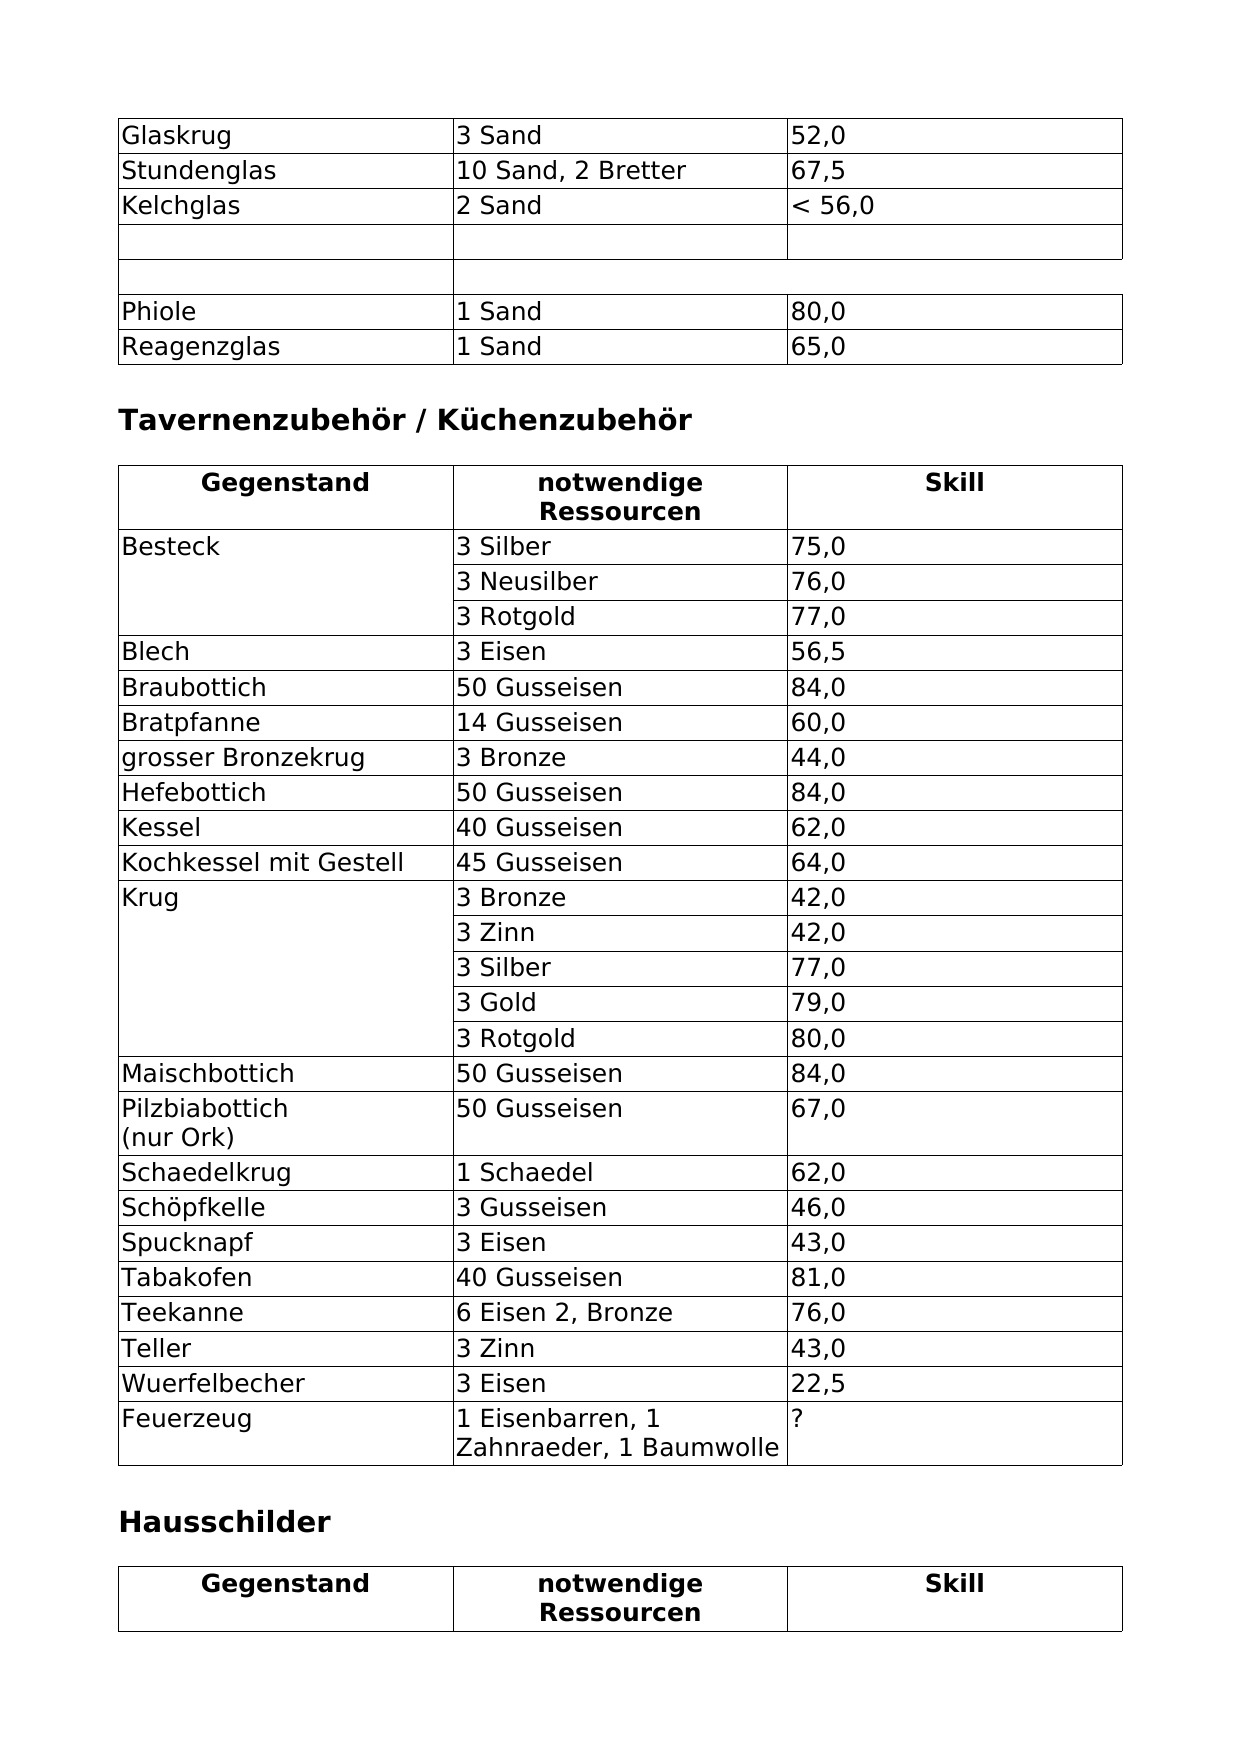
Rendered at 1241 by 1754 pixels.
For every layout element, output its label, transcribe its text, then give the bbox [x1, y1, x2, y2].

table_cell 84,0 [788, 671, 1122, 705]
table_cell Glaskrug [119, 119, 453, 153]
table_cell 50 Gusseisen [454, 1057, 787, 1091]
table_cell 60,0 [788, 706, 1122, 740]
table_cell 56,5 [788, 636, 1122, 670]
table_cell 79,0 [788, 987, 1122, 1021]
table_cell Kessel [119, 811, 453, 845]
table_cell Kochkessel mit Gestell [119, 846, 453, 880]
table_header notwendige Ressourcen [454, 466, 787, 529]
table_cell ? [788, 1402, 1122, 1465]
table_cell Blech [119, 636, 453, 670]
table_header Skill [788, 466, 1122, 529]
table_cell Bratpfanne [119, 706, 453, 740]
table_cell 80,0 [788, 295, 1122, 329]
table_cell Phiole [119, 295, 453, 329]
table_cell Maischbottich [119, 1057, 453, 1091]
table_cell 3 Bronze [454, 881, 787, 915]
table_cell 76,0 [788, 565, 1122, 599]
table_cell 76,0 [788, 1297, 1122, 1331]
table_cell 52,0 [788, 119, 1122, 153]
table_cell Besteck [119, 530, 453, 634]
table_cell 14 Gusseisen [454, 706, 787, 740]
table_cell 3 Sand [454, 119, 787, 153]
table_cell 1 Schaedel [454, 1156, 787, 1190]
table_cell 3 Silber [454, 952, 787, 986]
table_cell Wuerfelbecher [119, 1367, 453, 1401]
table_cell Teekanne [119, 1297, 453, 1331]
table_header notwendige Ressourcen [454, 1567, 787, 1631]
table_header Gegenstand [119, 466, 453, 529]
table_cell 3 Eisen [454, 1226, 787, 1261]
table_header Skill [788, 1567, 1122, 1631]
table_cell 64,0 [788, 846, 1122, 880]
table_cell 42,0 [788, 881, 1122, 915]
table_cell 3 Zinn [454, 1332, 787, 1366]
table_cell Spucknapf [119, 1226, 453, 1261]
table_cell 3 Neusilber [454, 565, 787, 599]
table_cell 1 Eisenbarren, 1 Zahnraeder, 1 Baumwolle [454, 1402, 787, 1465]
table_cell 40 Gusseisen [454, 811, 787, 845]
table_cell 3 Eisen [454, 636, 787, 670]
table_cell 1 Sand [454, 330, 787, 364]
table_cell 43,0 [788, 1226, 1122, 1261]
table_cell 10 Sand, 2 Bretter [454, 154, 787, 188]
table_cell [119, 260, 453, 294]
subtitle Tavernenzubehör / Küchenzubehör [118, 404, 1122, 438]
table_cell 3 Eisen [454, 1367, 787, 1401]
table_cell < 56,0 [788, 189, 1122, 223]
table_cell 84,0 [788, 1057, 1122, 1091]
table_cell 46,0 [788, 1191, 1122, 1225]
table_cell Reagenzglas [119, 330, 453, 364]
table_cell 3 Gusseisen [454, 1191, 787, 1225]
table_cell 40 Gusseisen [454, 1262, 787, 1296]
table_cell Pilzbiabottich (nur Ork) [119, 1092, 453, 1155]
table_cell Feuerzeug [119, 1402, 453, 1465]
table_cell 43,0 [788, 1332, 1122, 1366]
table_cell 67,5 [788, 154, 1122, 188]
table_cell 22,5 [788, 1367, 1122, 1401]
table_cell Tabakofen [119, 1262, 453, 1296]
table_cell 3 Gold [454, 987, 787, 1021]
table_header Gegenstand [119, 1567, 453, 1631]
table_cell 62,0 [788, 1156, 1122, 1190]
table_cell Hefebottich [119, 776, 453, 810]
table_cell 77,0 [788, 601, 1122, 634]
table_cell 3 Silber [454, 530, 787, 564]
table_cell 50 Gusseisen [454, 671, 787, 705]
table_cell Kelchglas [119, 189, 453, 223]
table_cell [788, 225, 1122, 258]
table_cell 42,0 [788, 916, 1122, 951]
table_cell 3 Bronze [454, 741, 787, 775]
table_cell Schaedelkrug [119, 1156, 453, 1190]
table_cell Teller [119, 1332, 453, 1366]
table_cell 50 Gusseisen [454, 776, 787, 810]
table_cell Krug [119, 881, 453, 1056]
table_cell 3 Rotgold [454, 1022, 787, 1056]
table_cell 44,0 [788, 741, 1122, 775]
table_cell 3 Zinn [454, 916, 787, 951]
table_cell 62,0 [788, 811, 1122, 845]
subtitle Hausschilder [118, 1505, 1122, 1539]
table_cell grosser Bronzekrug [119, 741, 453, 775]
table_cell 1 Sand [454, 295, 787, 329]
table_cell 77,0 [788, 952, 1122, 986]
table_cell 81,0 [788, 1262, 1122, 1296]
table_cell 6 Eisen 2, Bronze [454, 1297, 787, 1331]
table_cell [454, 225, 787, 258]
table_cell 65,0 [788, 330, 1122, 364]
table_cell Schöpfkelle [119, 1191, 453, 1225]
table_cell 50 Gusseisen [454, 1092, 787, 1155]
table_cell 2 Sand [454, 189, 787, 223]
table_cell 3 Rotgold [454, 601, 787, 634]
table_cell 67,0 [788, 1092, 1122, 1155]
table_cell Braubottich [119, 671, 453, 705]
table_cell 45 Gusseisen [454, 846, 787, 880]
table_cell [119, 225, 453, 258]
table_cell 84,0 [788, 776, 1122, 810]
table_cell 75,0 [788, 530, 1122, 564]
table_cell 80,0 [788, 1022, 1122, 1056]
table_cell Stundenglas [119, 154, 453, 188]
